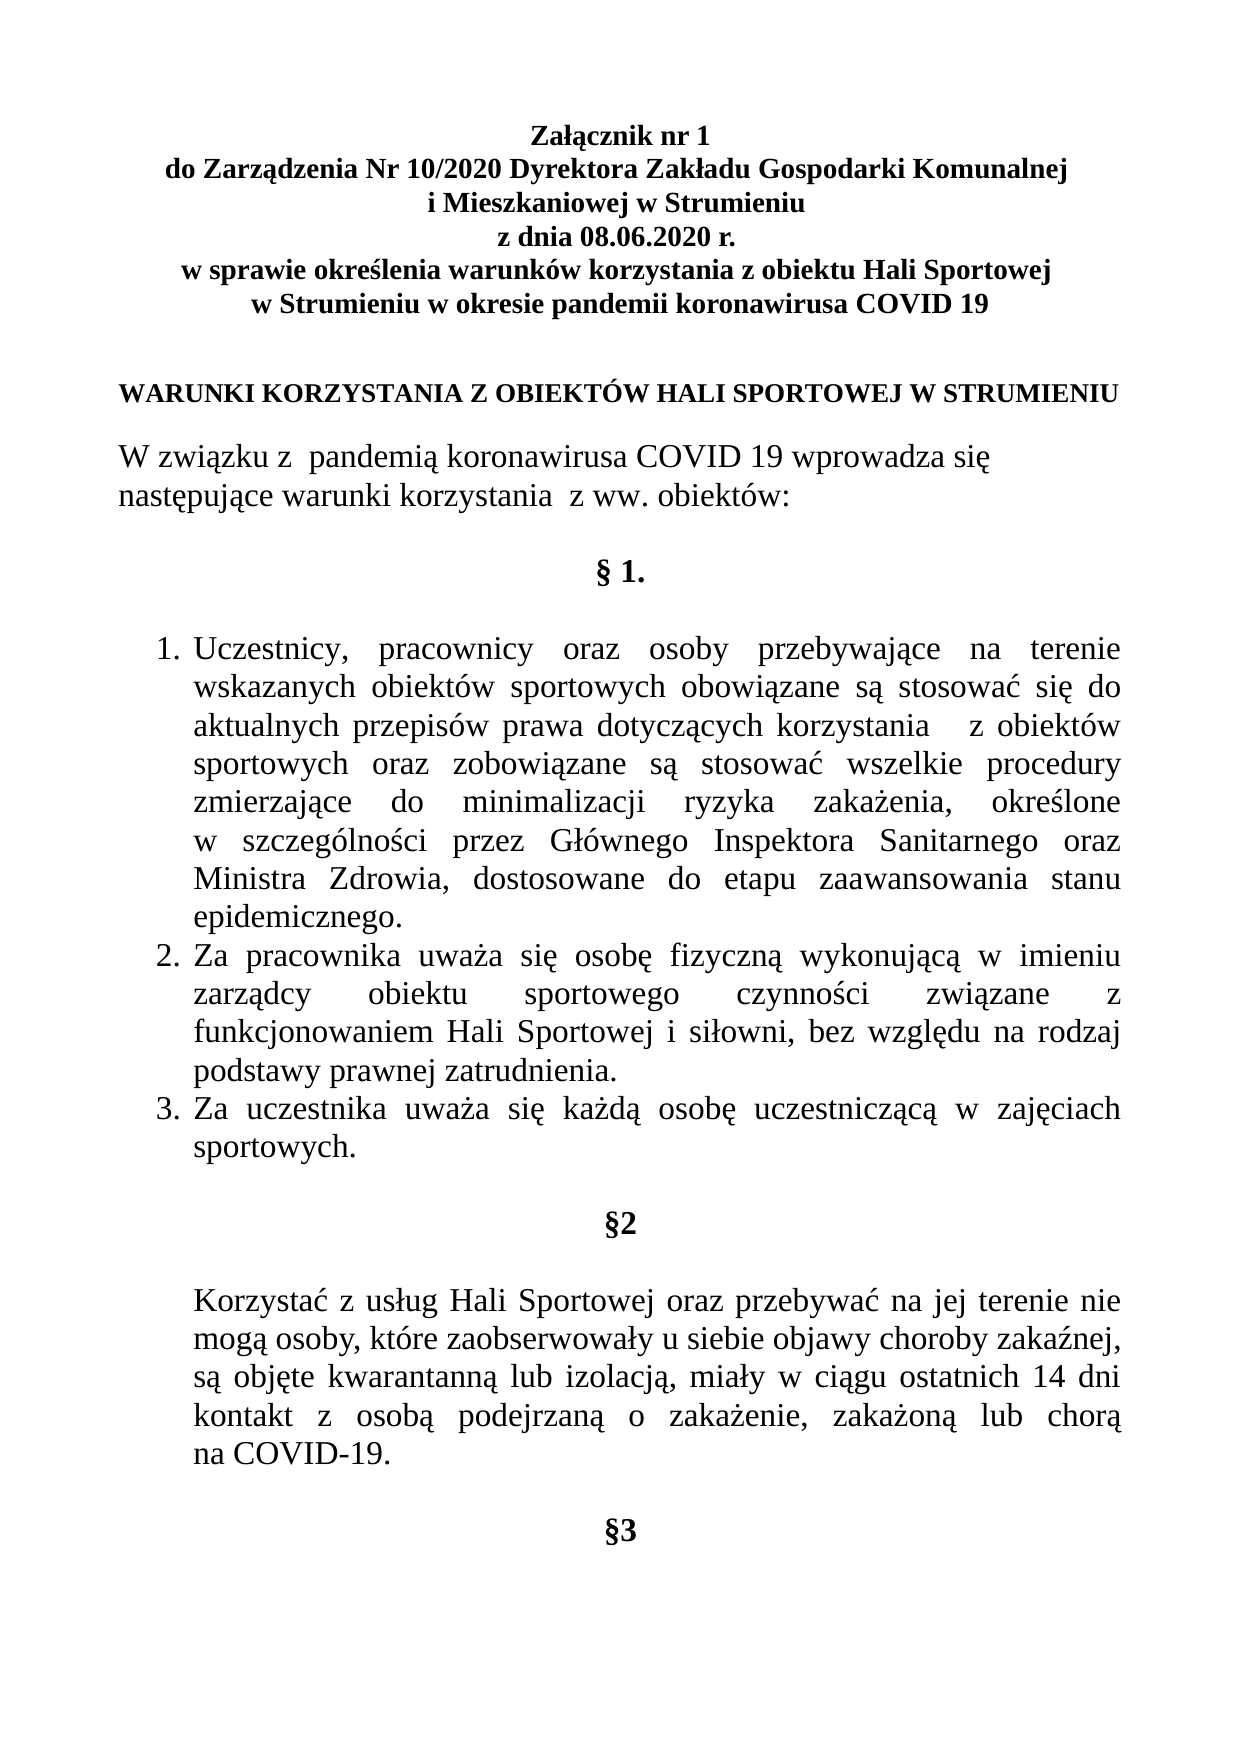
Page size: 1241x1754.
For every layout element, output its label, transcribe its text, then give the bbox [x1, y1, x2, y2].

list Uczestnicy, pracownicy oraz osoby przebywające na terenie wskazanych obiektów sportowych obowiązane są stosować się do aktualnych przepisów prawa dotyczących korzystania z obiektów sportowych oraz zobowiązane są stosować wszelkie procedury zmierzające do minimalizacji ryzyka zakażenia, określone w szczególności przez Głównego Inspektora Sanitarnego oraz Ministra Zdrowia, dostosowane do etapu zaawansowania stanu epidemicznego. [156, 628, 1122, 935]
subtitle i Mieszkaniowej w Strumieniu [118, 185, 1122, 219]
text § 1. [118, 552, 1122, 590]
text W związku z pandemią koronawirusa COVID 19 wprowadza się następujące warunki korzystania z ww. obiektów: [118, 437, 1122, 513]
subtitle z dnia 08.06.2020 r. [118, 219, 1122, 252]
text Korzystać z usług Hali Sportowej oraz przebywać na jej terenie nie mogą osoby, które zaobserwowały u siebie objawy choroby zakaźnej, są objęte kwarantanną lub izolacją, miały w ciągu ostatnich 14 dni kontakt z osobą podejrzaną o zakażenie, zakażoną lub chorą na COVID-19. [193, 1280, 1122, 1472]
subtitle do Zarządzenia Nr 10/2020 Dyrektora Zakładu Gospodarki Komunalnej [118, 152, 1122, 185]
text §2 [118, 1203, 1122, 1242]
text WARUNKI KORZYSTANIA Z OBIEKTÓW HALI SPORTOWEJ W STRUMIENIU [118, 377, 1122, 408]
list Za uczestnika uważa się każdą osobę uczestniczącą w zajęciach sportowych. [156, 1088, 1122, 1165]
text §3 [118, 1510, 1122, 1548]
subtitle Załącznik nr 1 [118, 118, 1122, 152]
list Za pracownika uważa się osobę fizyczną wykonującą w imieniu zarządcy obiektu sportowego czynności związane z funkcjonowaniem Hali Sportowej i siłowni, bez względu na rodzaj podstawy prawnej zatrudnienia. [156, 935, 1122, 1088]
subtitle w sprawie określenia warunków korzystania z obiektu Hali Sportowej w Strumieniu w okresie pandemii koronawirusa COVID 19 [118, 252, 1122, 319]
